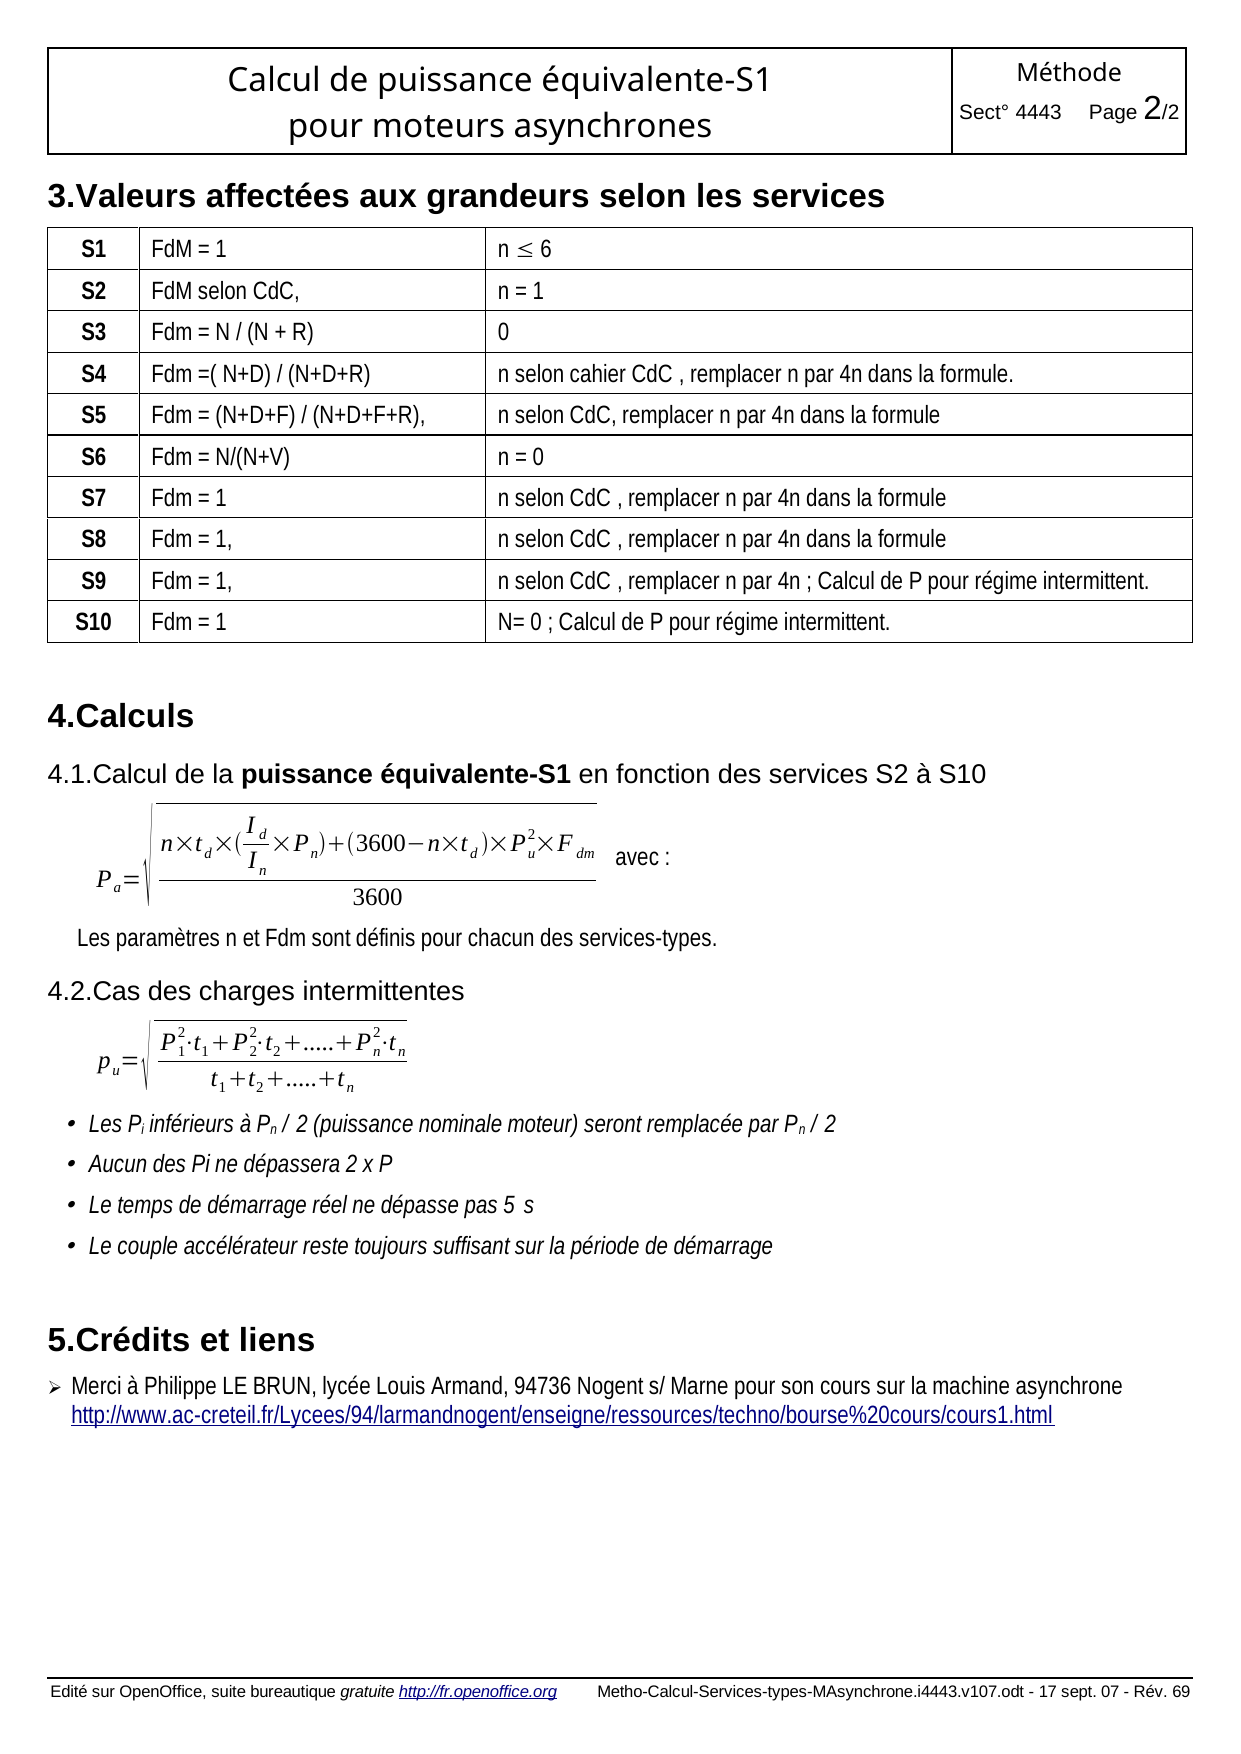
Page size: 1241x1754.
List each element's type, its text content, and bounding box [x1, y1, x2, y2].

table_cell n selon CdC, remplacer n par 4n dans la formule [486, 394, 1192, 434]
table_header n ≤ 6 [486, 228, 1192, 269]
table_cell N= 0 ; Calcul de P pour régime intermittent. [486, 601, 1192, 642]
table_cell 0 [486, 311, 1192, 352]
table_cell Fdm = N / (N + R) [140, 311, 485, 352]
table_cell n selon CdC , remplacer n par 4n dans la formule [486, 519, 1192, 559]
list Aucun des Pi ne dépassera 2 x P [65, 1149, 1193, 1178]
table_cell S7 [48, 477, 138, 517]
list Les Pi inférieurs à Pn / 2 (puissance nominale moteur) seront remplacée par Pn / 2 [65, 1108, 1193, 1138]
table_header FdM = 1 [140, 228, 485, 269]
text avec : [47, 802, 1193, 910]
list Le temps de démarrage réel ne dépasse pas 5 s [65, 1190, 1193, 1219]
table_cell Fdm = 1 [140, 601, 485, 642]
list Le couple accélérateur reste toujours suffisant sur la période de démarrage [65, 1231, 1193, 1260]
table_cell S10 [48, 601, 138, 642]
table_header S1 [48, 228, 138, 269]
list Merci à Philippe LE BRUN, lycée Louis Armand, 94736 Nogent s/ Marne pour son cours sur la machine asynchrone http://www.ac-creteil.fr/Lycees/94/larmandnogent/enseigne/ressources/techno/bourse%20cours/cours1.html [47, 1371, 1193, 1428]
table_cell S9 [48, 560, 138, 600]
table_cell S6 [48, 436, 138, 476]
subtitle Crédits et liens [47, 1321, 1193, 1358]
subtitle Cas des charges intermittentes [47, 976, 1193, 1006]
table_cell Fdm = 1 [140, 477, 485, 517]
table_cell Fdm =( N+D) / (N+D+R) [140, 353, 485, 393]
subtitle Valeurs affectées aux grandeurs selon les services [47, 177, 1193, 215]
table_cell FdM selon CdC, [140, 270, 485, 310]
table_cell Fdm = 1, [140, 560, 485, 600]
text Les paramètres n et Fdm sont définis pour chacun des services-types. [47, 922, 1193, 951]
table_cell n selon CdC , remplacer n par 4n dans la formule [486, 477, 1192, 517]
subtitle Calcul de la puissance équivalente-S1 en fonction des services S2 à S10 [47, 759, 1193, 789]
table_cell S3 [48, 311, 138, 352]
table_cell S5 [48, 394, 138, 434]
table_cell n = 1 [486, 270, 1192, 310]
table_cell n selon cahier CdC , remplacer n par 4n dans la formule. [486, 353, 1192, 393]
subtitle Calculs [47, 697, 1193, 734]
table_cell S4 [48, 353, 138, 393]
table_cell n selon CdC , remplacer n par 4n ; Calcul de P pour régime intermittent. [486, 560, 1192, 600]
table_cell Fdm = 1, [140, 519, 485, 559]
table_cell S2 [48, 270, 138, 310]
table_cell Fdm = N/(N+V) [140, 436, 485, 476]
table_cell n = 0 [486, 436, 1192, 476]
table_cell Fdm = (N+D+F) / (N+D+F+R), [140, 394, 485, 434]
table_cell S8 [48, 519, 138, 559]
